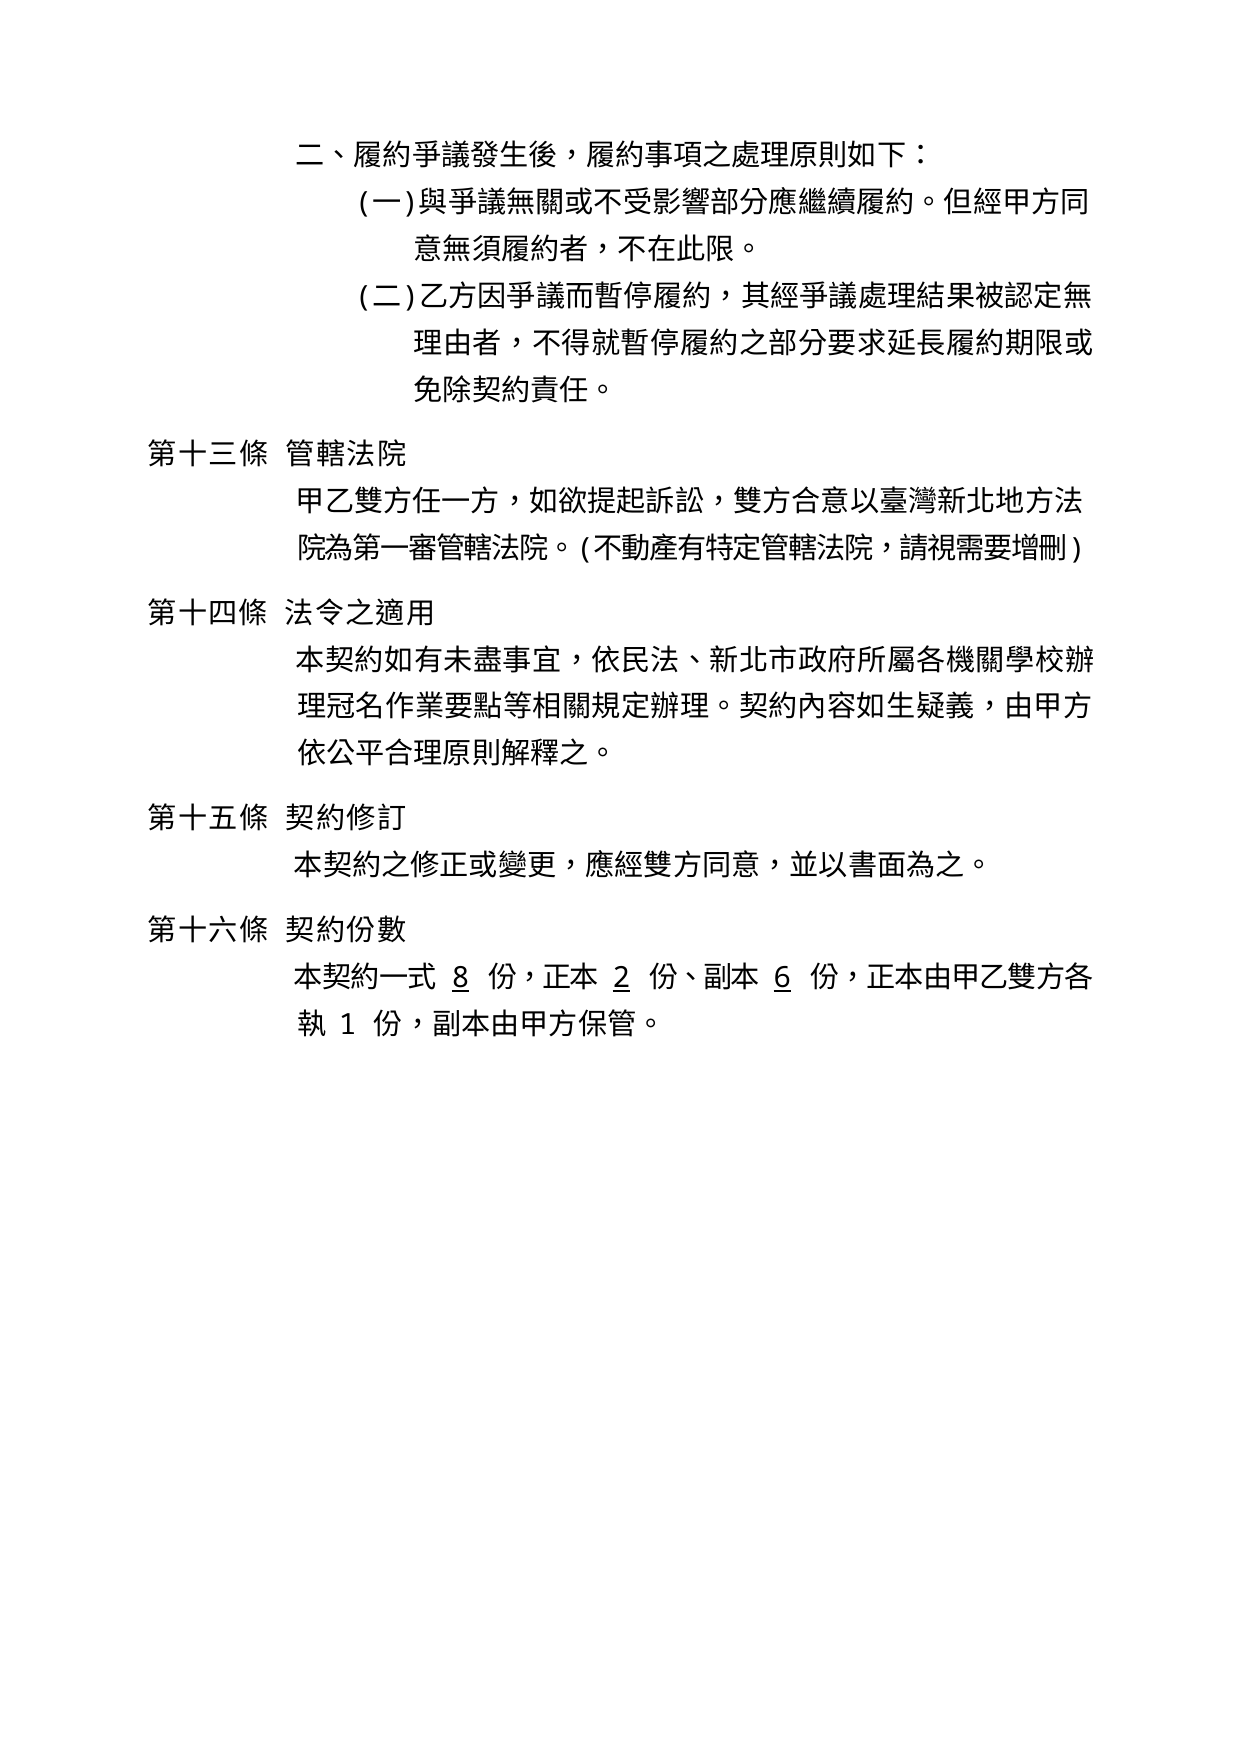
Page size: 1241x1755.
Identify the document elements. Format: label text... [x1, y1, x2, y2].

text (一)與爭議無關或不受影響部分應繼續履約。但經甲方同意無須履約者，不在此限。 [354, 178, 1094, 268]
text 甲乙雙方任一方，如欲提起訴訟，雙方合意以臺灣新北地方法院為第一審管轄法院。(不動產有特定管轄法院，請視需要增刪) [296, 477, 1093, 567]
text 本契約一式 8 份，正本 2 份、副本 6 份，正本由甲乙雙方各執 1 份，副本由甲方保管。 [294, 953, 1094, 1043]
text 第十三條 管轄法院 [148, 431, 1111, 473]
text 二、履約爭議發生後，履約事項之處理原則如下： [296, 132, 1111, 174]
text 第十五條 契約修訂 [148, 795, 1111, 837]
text 第十六條 契約份數 [148, 907, 1111, 949]
text (二)乙方因爭議而暫停履約，其經爭議處理結果被認定無理由者，不得就暫停履約之部分要求延長履約期限或免除契約責任。 [354, 272, 1094, 408]
text 本契約之修正或變更，應經雙方同意，並以書面為之。 [294, 842, 1111, 884]
text 本契約如有未盡事宜，依民法、新北市政府所屬各機關學校辦理冠名作業要點等相關規定辦理。契約內容如生疑義，由甲方依公平合理原則解釋之。 [296, 636, 1094, 771]
text 第十四條 法令之適用 [148, 589, 1111, 632]
